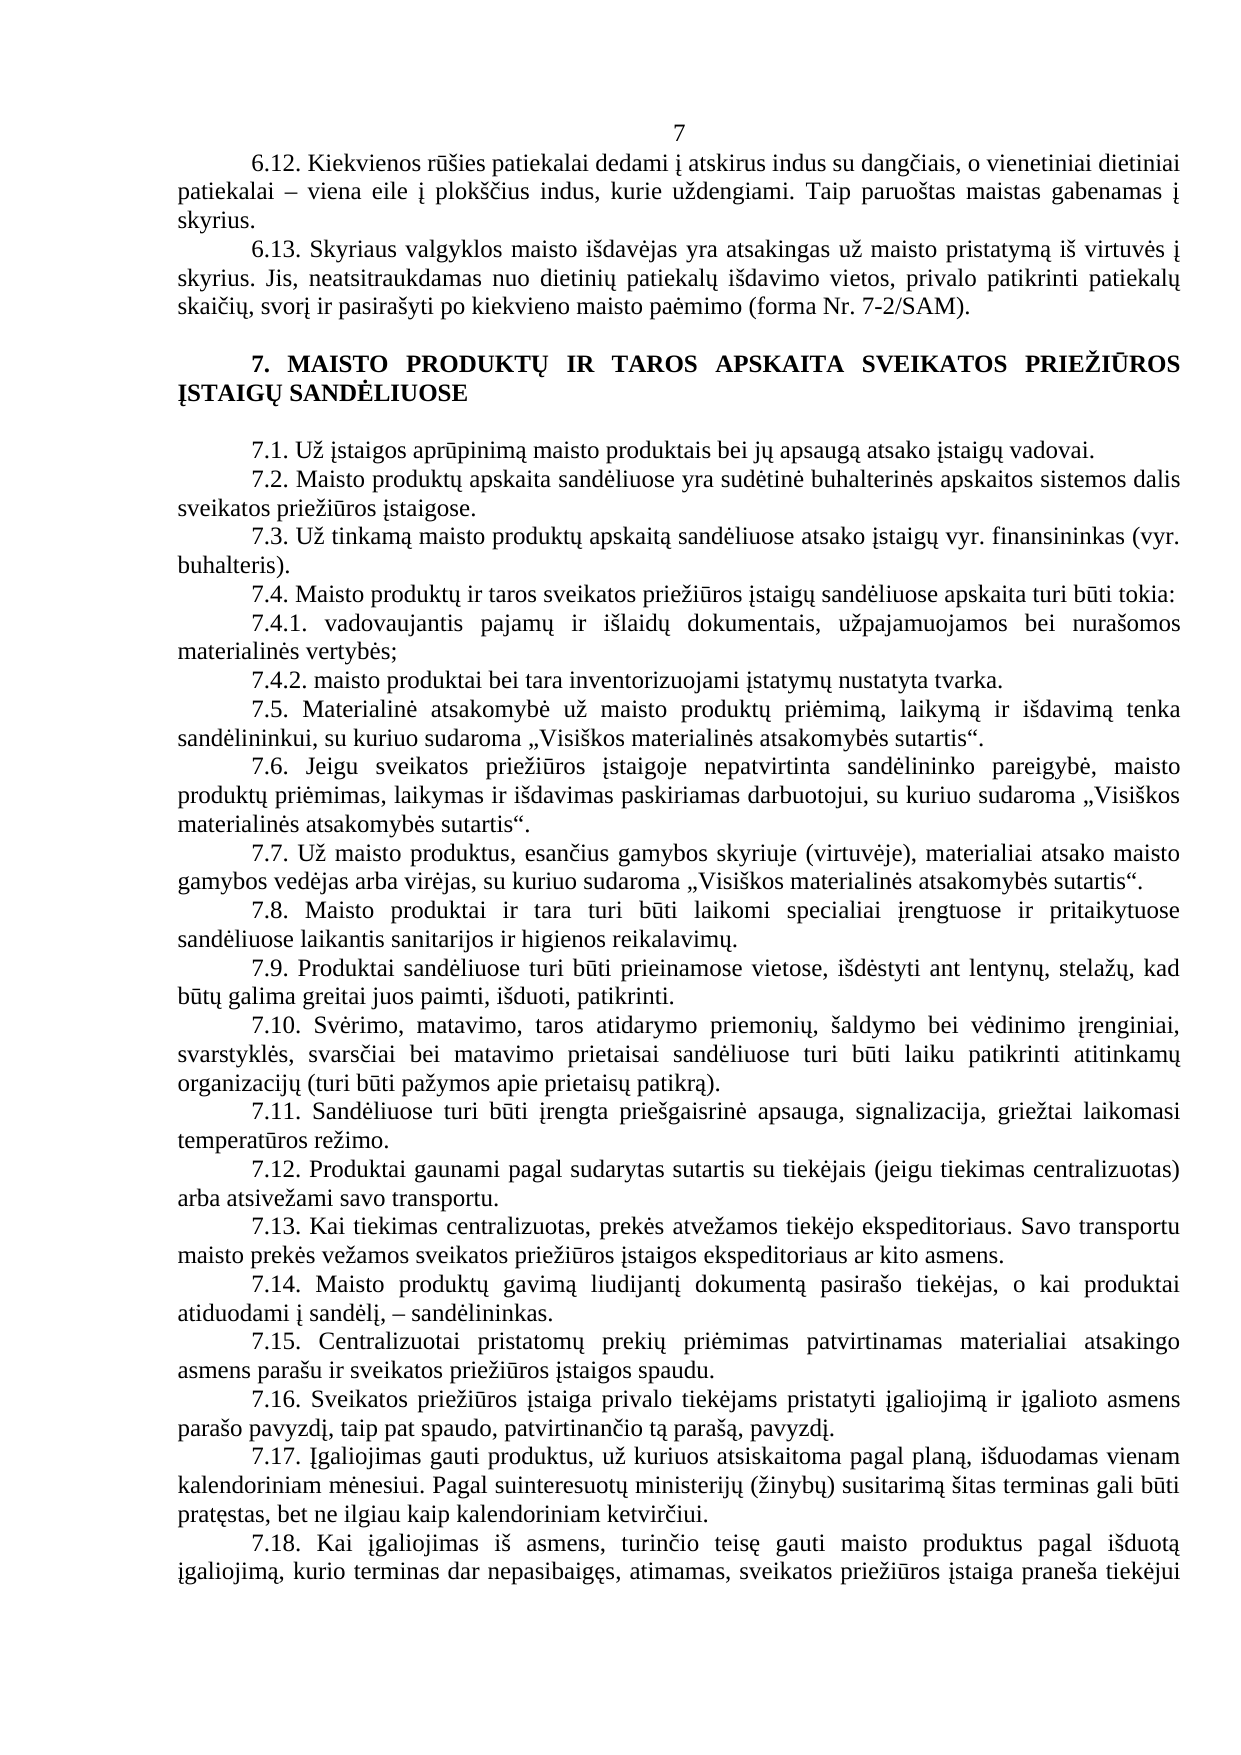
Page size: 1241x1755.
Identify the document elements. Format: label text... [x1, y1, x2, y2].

text 7.18. Kai įgaliojimas iš asmens, turinčio teisę gauti maisto produktus pagal išduotą įgaliojimą, kurio terminas dar nepasibaigęs, atimamas, sveikatos priežiūros įstaiga praneša tiekėjui [177, 1528, 1181, 1585]
text 7.15. Centralizuotai pristatomų prekių priėmimas patvirtinamas materialiai atsakingo asmens parašu ir sveikatos priežiūros įstaigos spaudu. [177, 1326, 1181, 1384]
text 7. MAISTO PRODUKTŲ IR TAROS APSKAITA SVEIKATOS PRIEŽIŪROS ĮSTAIGŲ SANDĖLIUOSE [177, 349, 1181, 406]
text 7.12. Produktai gaunami pagal sudarytas sutartis su tiekėjais (jeigu tiekimas centralizuotas) arba atsivežami savo transportu. [177, 1154, 1181, 1211]
text 6.13. Skyriaus valgyklos maisto išdavėjas yra atsakingas už maisto pristatymą iš virtuvės į skyrius. Jis, neatsitraukdamas nuo dietinių patiekalų išdavimo vietos, privalo patikrinti patiekalų skaičių, svorį ir pasirašyti po kiekvieno maisto paėmimo (forma Nr. 7-2/SAM). [177, 234, 1181, 320]
text 7.4.2. maisto produktai bei tara inventorizuojami įstatymų nustatyta tvarka. [177, 665, 1181, 694]
text 7.6. Jeigu sveikatos priežiūros įstaigoje nepatvirtinta sandėlininko pareigybė, maisto produktų priėmimas, laikymas ir išdavimas paskiriamas darbuotojui, su kuriuo sudaroma „Visiškos materialinės atsakomybės sutartis“. [177, 751, 1181, 838]
text 7.5. Materialinė atsakomybė už maisto produktų priėmimą, laikymą ir išdavimą tenka sandėlininkui, su kuriuo sudaroma „Visiškos materialinės atsakomybės sutartis“. [177, 694, 1181, 751]
text 7.3. Už tinkamą maisto produktų apskaitą sandėliuose atsako įstaigų vyr. finansininkas (vyr. buhalteris). [177, 521, 1181, 579]
text 7.2. Maisto produktų apskaita sandėliuose yra sudėtinė buhalterinės apskaitos sistemos dalis sveikatos priežiūros įstaigose. [177, 464, 1181, 521]
text 7.4.1. vadovaujantis pajamų ir išlaidų dokumentais, užpajamuojamos bei nurašomos materialinės vertybės; [177, 608, 1181, 665]
text 7.14. Maisto produktų gavimą liudijantį dokumentą pasirašo tiekėjas, o kai produktai atiduodami į sandėlį, – sandėlininkas. [177, 1269, 1181, 1326]
text 7.1. Už įstaigos aprūpinimą maisto produktais bei jų apsaugą atsako įstaigų vadovai. [177, 435, 1181, 464]
text 7.8. Maisto produktai ir tara turi būti laikomi specialiai įrengtuose ir pritaikytuose sandėliuose laikantis sanitarijos ir higienos reikalavimų. [177, 895, 1181, 953]
text 7.10. Svėrimo, matavimo, taros atidarymo priemonių, šaldymo bei vėdinimo įrenginiai, svarstyklės, svarsčiai bei matavimo prietaisai sandėliuose turi būti laiku patikrinti atitinkamų organizacijų (turi būti pažymos apie prietaisų patikrą). [177, 1010, 1181, 1096]
text 7.9. Produktai sandėliuose turi būti prieinamose vietose, išdėstyti ant lentynų, stelažų, kad būtų galima greitai juos paimti, išduoti, patikrinti. [177, 953, 1181, 1010]
text 6.12. Kiekvienos rūšies patiekalai dedami į atskirus indus su dangčiais, o vienetiniai dietiniai patiekalai – viena eile į plokščius indus, kurie uždengiami. Taip paruoštas maistas gabenamas į skyrius. [177, 148, 1181, 234]
text 7.13. Kai tiekimas centralizuotas, prekės atvežamos tiekėjo ekspeditoriaus. Savo transportu maisto prekės vežamos sveikatos priežiūros įstaigos ekspeditoriaus ar kito asmens. [177, 1211, 1181, 1269]
text 7.17. Įgaliojimas gauti produktus, už kuriuos atsiskaitoma pagal planą, išduodamas vienam kalendoriniam mėnesiui. Pagal suinteresuotų ministerijų (žinybų) susitarimą šitas terminas gali būti pratęstas, bet ne ilgiau kaip kalendoriniam ketvirčiui. [177, 1441, 1181, 1528]
text 7.16. Sveikatos priežiūros įstaiga privalo tiekėjams pristatyti įgaliojimą ir įgalioto asmens parašo pavyzdį, taip pat spaudo, patvirtinančio tą parašą, pavyzdį. [177, 1384, 1181, 1441]
text 7.11. Sandėliuose turi būti įrengta priešgaisrinė apsauga, signalizacija, griežtai laikomasi temperatūros režimo. [177, 1096, 1181, 1154]
text 7.4. Maisto produktų ir taros sveikatos priežiūros įstaigų sandėliuose apskaita turi būti tokia: [177, 579, 1181, 608]
text 7.7. Už maisto produktus, esančius gamybos skyriuje (virtuvėje), materialiai atsako maisto gamybos vedėjas arba virėjas, su kuriuo sudaroma „Visiškos materialinės atsakomybės sutartis“. [177, 838, 1181, 895]
